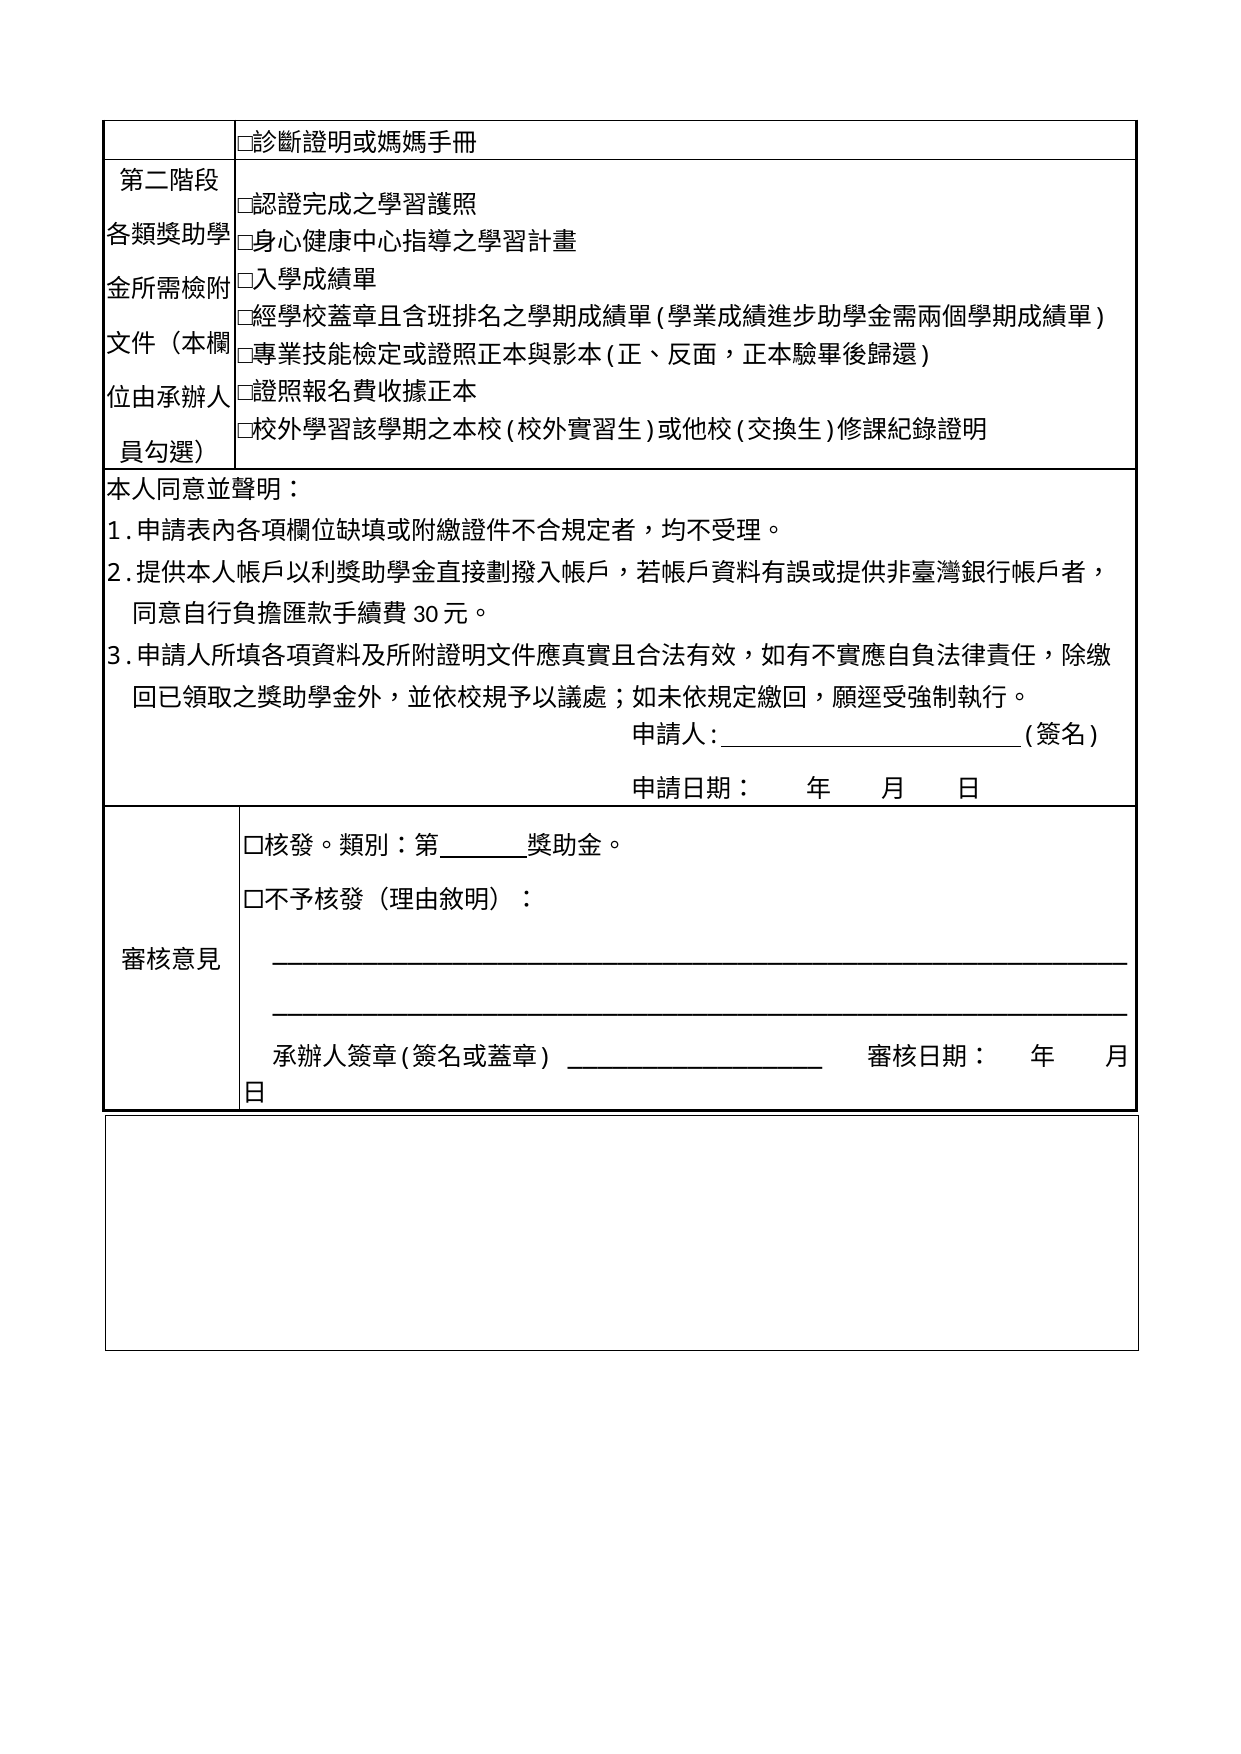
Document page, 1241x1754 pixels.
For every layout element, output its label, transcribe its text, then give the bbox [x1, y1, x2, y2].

table_cell [106, 1116, 1138, 1350]
table_cell □認證完成之學習護照 □身心健康中心指導之學習計畫 □入學成績單 □經學校蓋章且含班排名之學期成績單(學業成績進步助學金需兩個學期成績單) □專業技能檢定或證照正本與影本(正、反面，正本驗畢後歸還) □證照報名費收據正本 □校外學習該學期之本校(校外實習生)或他校(交換生)修課紀錄證明 [236, 160, 1135, 468]
table_cell 核發。類別：第 獎助金。 不予核發（理由敘明）： _________________________________________________________ _________________________________________________________ 承辦人簽章(簽名或蓋章) _________________ 審核日期： 年 月 日 [240, 807, 1135, 1109]
table_cell 審核意見 [105, 807, 239, 1109]
table_cell [105, 121, 234, 159]
table_cell 第二階段 各類獎助學金所需檢附文件（本欄位由承辦人員勾選） [105, 160, 234, 468]
table_cell □診斷證明或媽媽手冊 [236, 121, 1135, 159]
table_cell 本人同意並聲明： 1.申請表內各項欄位缺填或附繳證件不合規定者，均不受理。 2.提供本人帳戶以利獎助學金直接劃撥入帳戶，若帳戶資料有誤或提供非臺灣銀行帳戶者，同意自行負擔匯款手續費30元。 3.申請人所填各項資料及所附證明文件應真實且合法有效，如有不實應自負法律責任，除缴回已領取之獎助學金外，並依校規予以議處；如未依規定繳回，願逕受強制執行。 申請人: (簽名) 申請日期： 年 月 日 [105, 470, 1135, 805]
